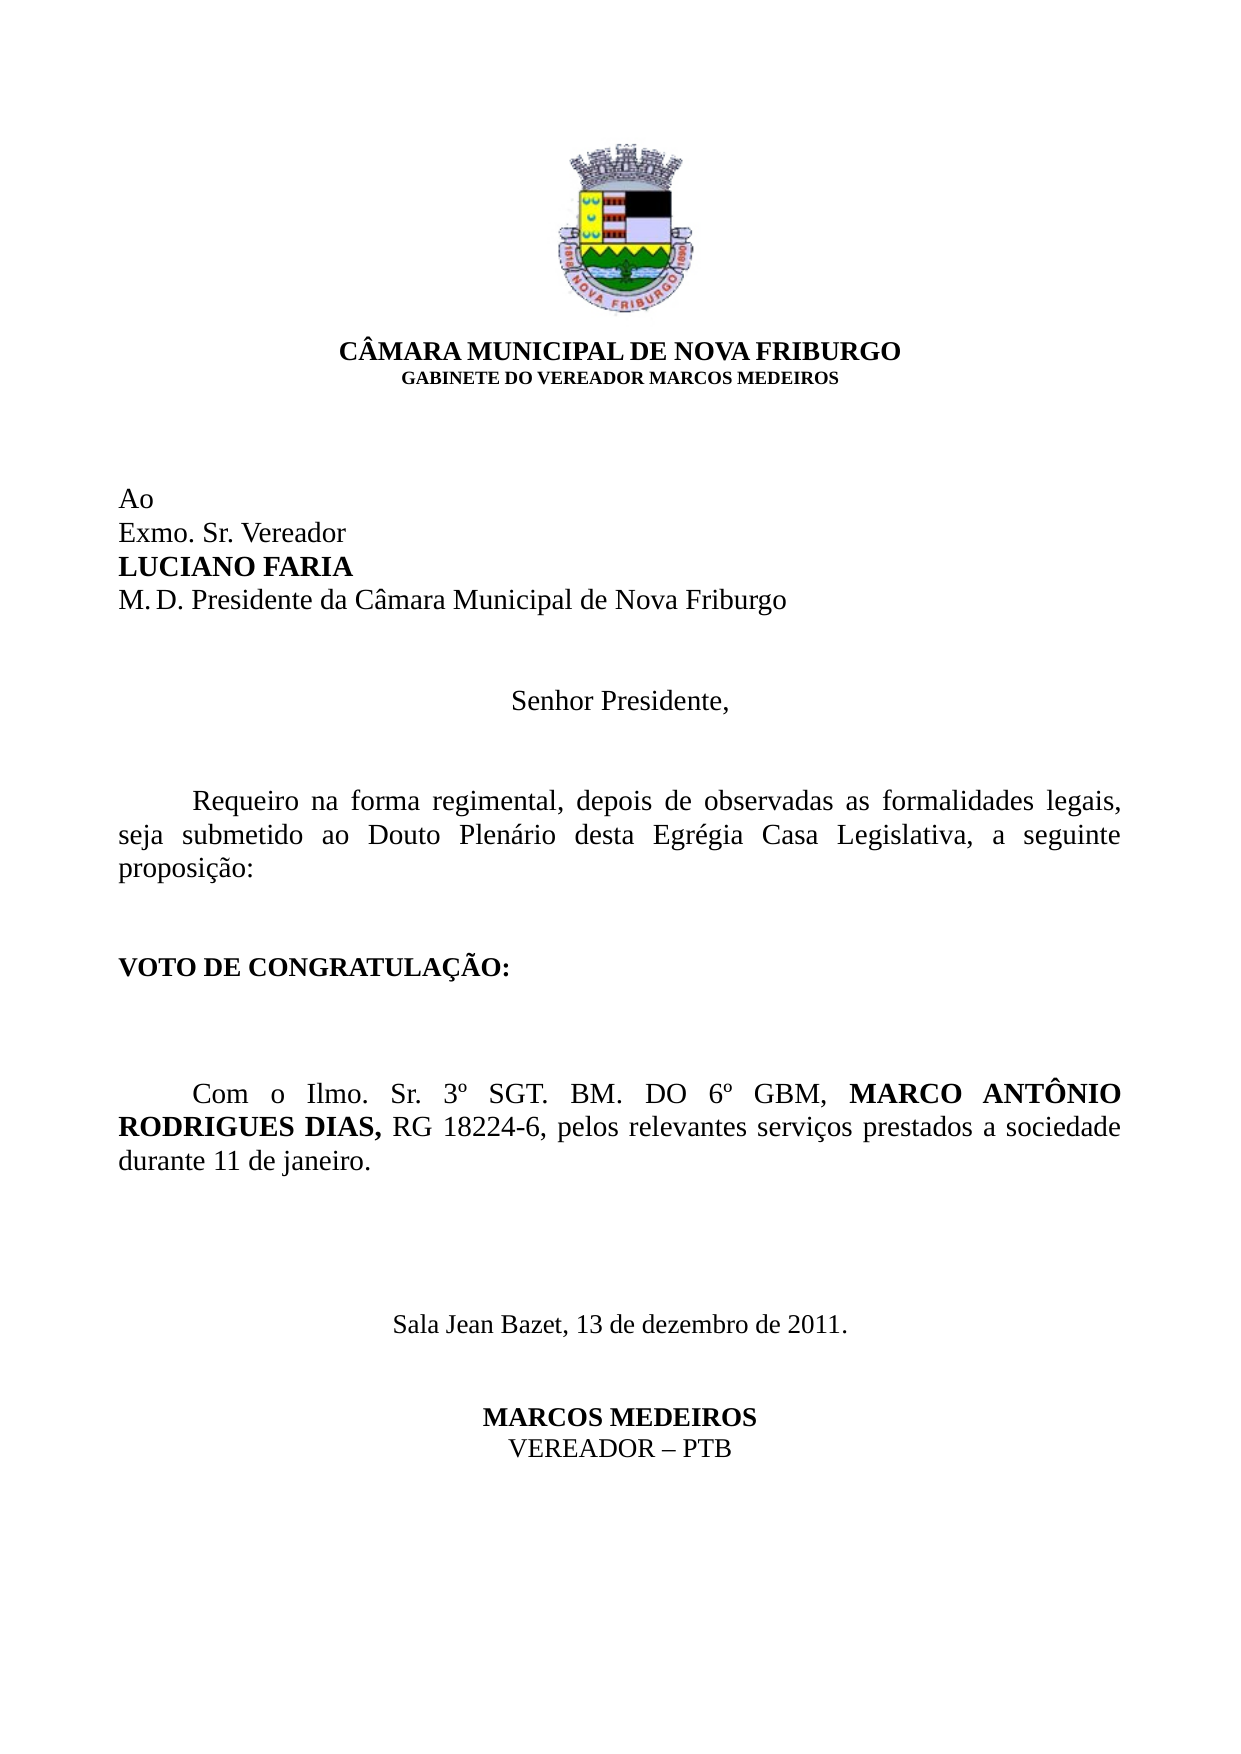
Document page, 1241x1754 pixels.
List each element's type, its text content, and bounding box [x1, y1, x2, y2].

text GABINETE DO VEREADOR MARCOS MEDEIROS [118, 367, 1122, 388]
picture [537, 127, 703, 327]
list D. Presidente da Câmara Municipal de Nova Friburgo [118, 582, 1122, 616]
text VOTO DE CONGRATULAÇÃO: [118, 951, 1122, 982]
text LUCIANO FARIA [118, 549, 1122, 582]
text Requeiro na forma regimental, depois de observadas as formalidades legais, seja submetido ao Douto Plenário desta Egrégia Casa Legislativa, a seguinte proposição: [118, 783, 1122, 884]
text Ao [118, 482, 1122, 515]
text VEREADOR – PTB [118, 1432, 1122, 1464]
text Exmo. Sr. Vereador [118, 515, 1122, 549]
text Senhor Presidente, [118, 683, 1122, 716]
text MARCOS MEDEIROS [118, 1401, 1122, 1432]
text Sala Jean Bazet, 13 de dezembro de 2011. [118, 1308, 1122, 1339]
text Com o Ilmo. Sr. 3º SGT. BM. DO 6º GBM, MARCO ANTÔNIO RODRIGUES DIAS, RG 18224-6, pelos relevantes serviços prestados a sociedade durante 11 de janeiro. [118, 1076, 1122, 1176]
text CÂMARA MUNICIPAL DE NOVA FRIBURGO [118, 335, 1122, 367]
